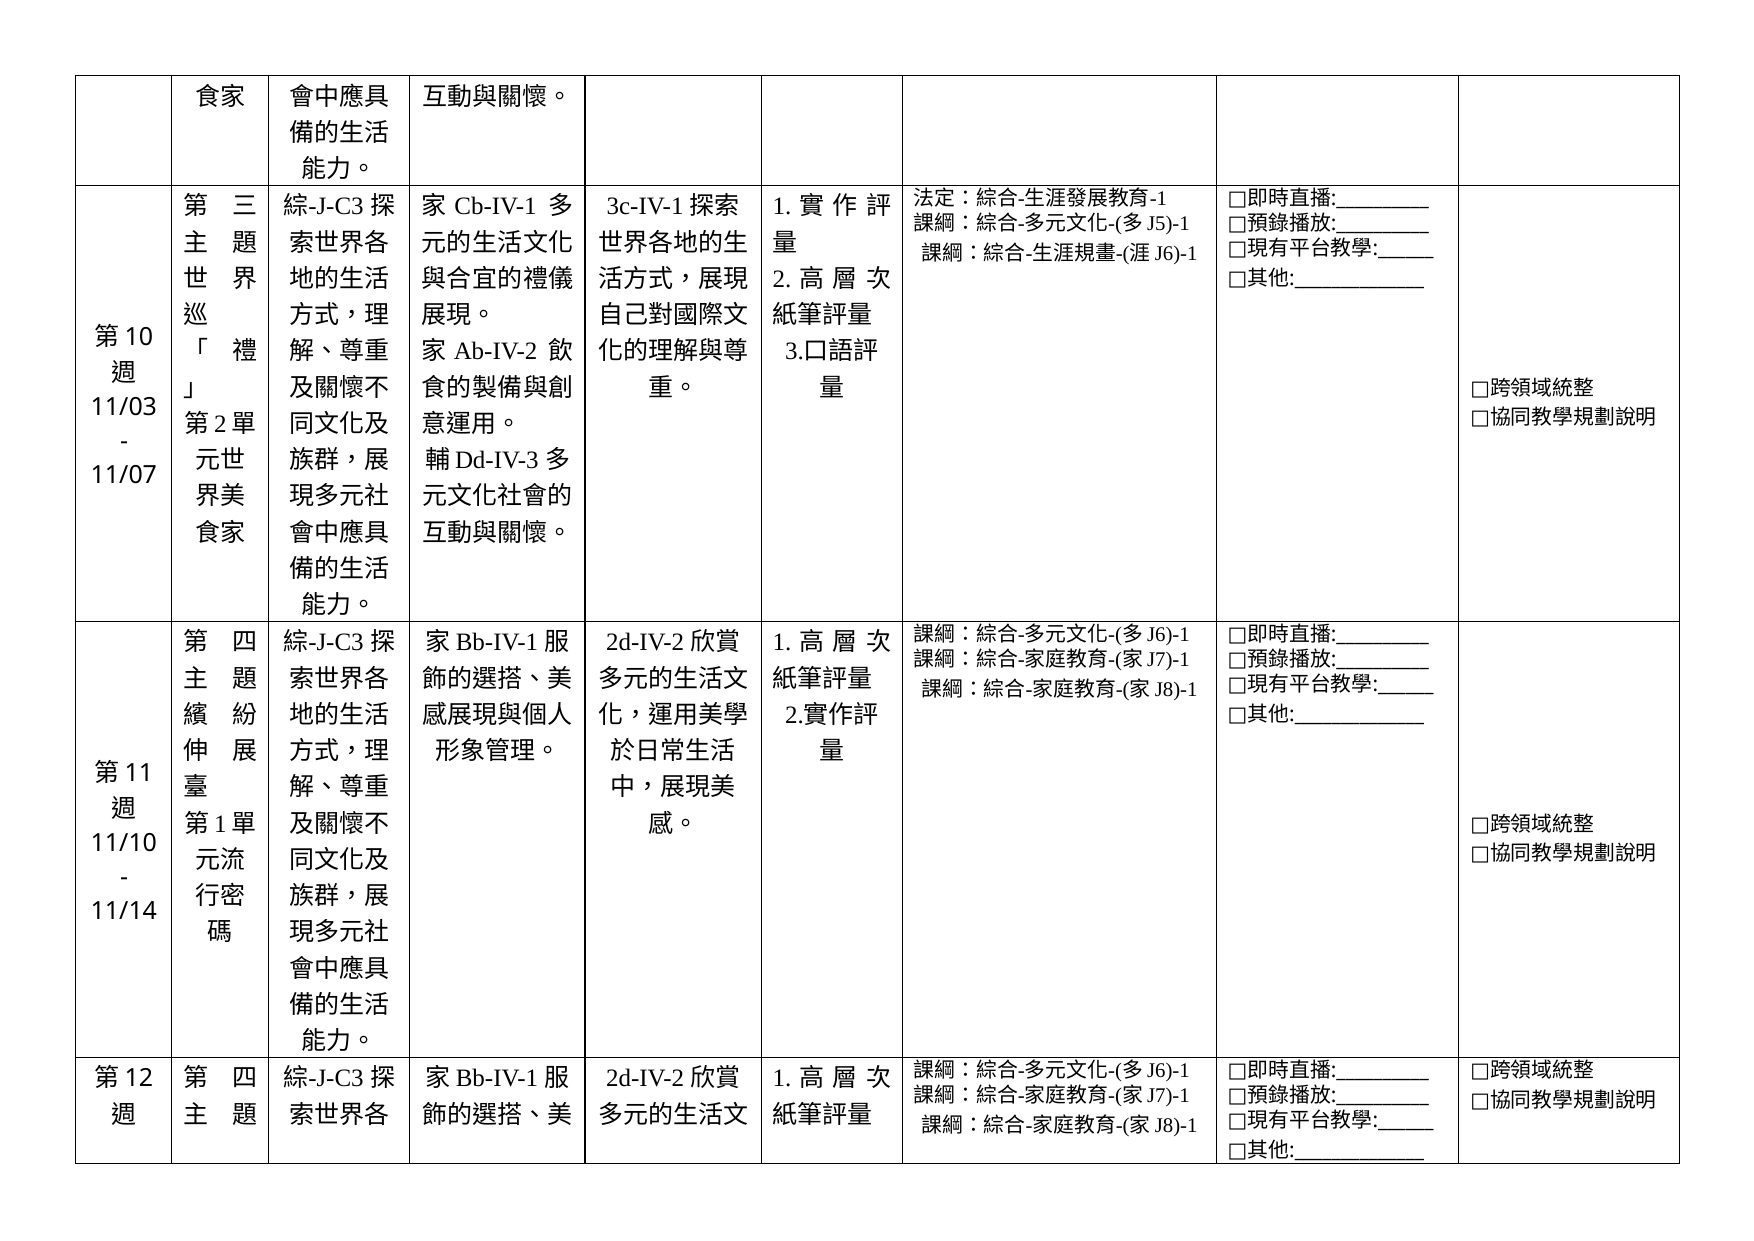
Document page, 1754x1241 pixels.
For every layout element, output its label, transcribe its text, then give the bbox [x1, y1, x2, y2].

table_cell 課綱：綜合-多元文化-(多J6)-1 課綱：綜合-家庭教育-(家J7)-1 課綱：綜合-家庭教育-(家J8)-1 [903, 1058, 1216, 1163]
table_cell 第三主題世界巡「禮」 第2單元世界美食家 [172, 186, 268, 621]
table_cell [762, 76, 902, 185]
table_cell 2d-IV-2 欣賞多元的生活文 [586, 1058, 761, 1163]
table_cell 綜-J-C3 探索世界各地的生活方式，理解、尊重及關懷不同文化及族群，展現多元社會中應具備的生活能力。 [269, 622, 409, 1057]
table_cell [1459, 76, 1679, 185]
table_cell 第四主題繽紛伸展臺 第1單元流行密碼 [172, 622, 268, 1057]
table_cell 第11週 11/10-11/14 [76, 622, 171, 1057]
table_cell 家Bb-IV-1 服飾的選搭、美感展現與個人形象管理。 [410, 622, 584, 1057]
table_cell □跨領域統整 □協同教學規劃說明 [1459, 186, 1679, 621]
table_cell 3c-IV-1 探索世界各地的生活方式，展現自己對國際文化的理解與尊重。 [586, 186, 761, 621]
table_cell 法定：綜合-生涯發展教育-1 課綱：綜合-多元文化-(多J5)-1 課綱：綜合-生涯規畫-(涯J6)-1 [903, 186, 1216, 621]
table_cell □跨領域統整 □協同教學規劃說明 [1459, 1058, 1679, 1163]
table_cell 家Bb-IV-1 服飾的選搭、美 [410, 1058, 584, 1163]
table_cell 1.高層次紙筆評量 [762, 1058, 902, 1163]
table_cell [76, 76, 171, 185]
table_cell 2d-IV-2 欣賞多元的生活文化，運用美學於日常生活中，展現美感。 [586, 622, 761, 1057]
table_cell □即時直播:__________ □預錄播放:__________ □現有平台教學:______ □其他:______________ [1217, 186, 1458, 621]
table_cell 會中應具備的生活能力。 [269, 76, 409, 185]
table_cell 綜-J-C3 探索世界各 [269, 1058, 409, 1163]
table_cell 食家 [172, 76, 268, 185]
table_cell □即時直播:__________ □預錄播放:__________ □現有平台教學:______ □其他:______________ [1217, 622, 1458, 1057]
table_cell □跨領域統整 □協同教學規劃說明 [1459, 622, 1679, 1057]
table_cell [1217, 76, 1458, 185]
table_cell 第四主題 [172, 1058, 268, 1163]
table_cell 家Cb-IV-1 多元的生活文化與合宜的禮儀展現。 家Ab-IV-2 飲食的製備與創意運用。 輔Dd-IV-3 多元文化社會的互動與關懷。 [410, 186, 584, 621]
table_cell [586, 76, 761, 185]
table_cell □即時直播:__________ □預錄播放:__________ □現有平台教學:______ □其他:______________ [1217, 1058, 1458, 1163]
table_cell 1.實作評量 2.高層次紙筆評量 3.口語評量 [762, 186, 902, 621]
table_cell 1.高層次紙筆評量 2.實作評量 [762, 622, 902, 1057]
table_cell 綜-J-C3 探索世界各地的生活方式，理解、尊重及關懷不同文化及族群，展現多元社會中應具備的生活能力。 [269, 186, 409, 621]
table_cell 第10週 11/03-11/07 [76, 186, 171, 621]
table_cell 互動與關懷。 [410, 76, 584, 185]
table_cell 第12週 [76, 1058, 171, 1163]
table_cell [903, 76, 1216, 185]
table_cell 課綱：綜合-多元文化-(多J6)-1 課綱：綜合-家庭教育-(家J7)-1 課綱：綜合-家庭教育-(家J8)-1 [903, 622, 1216, 1057]
